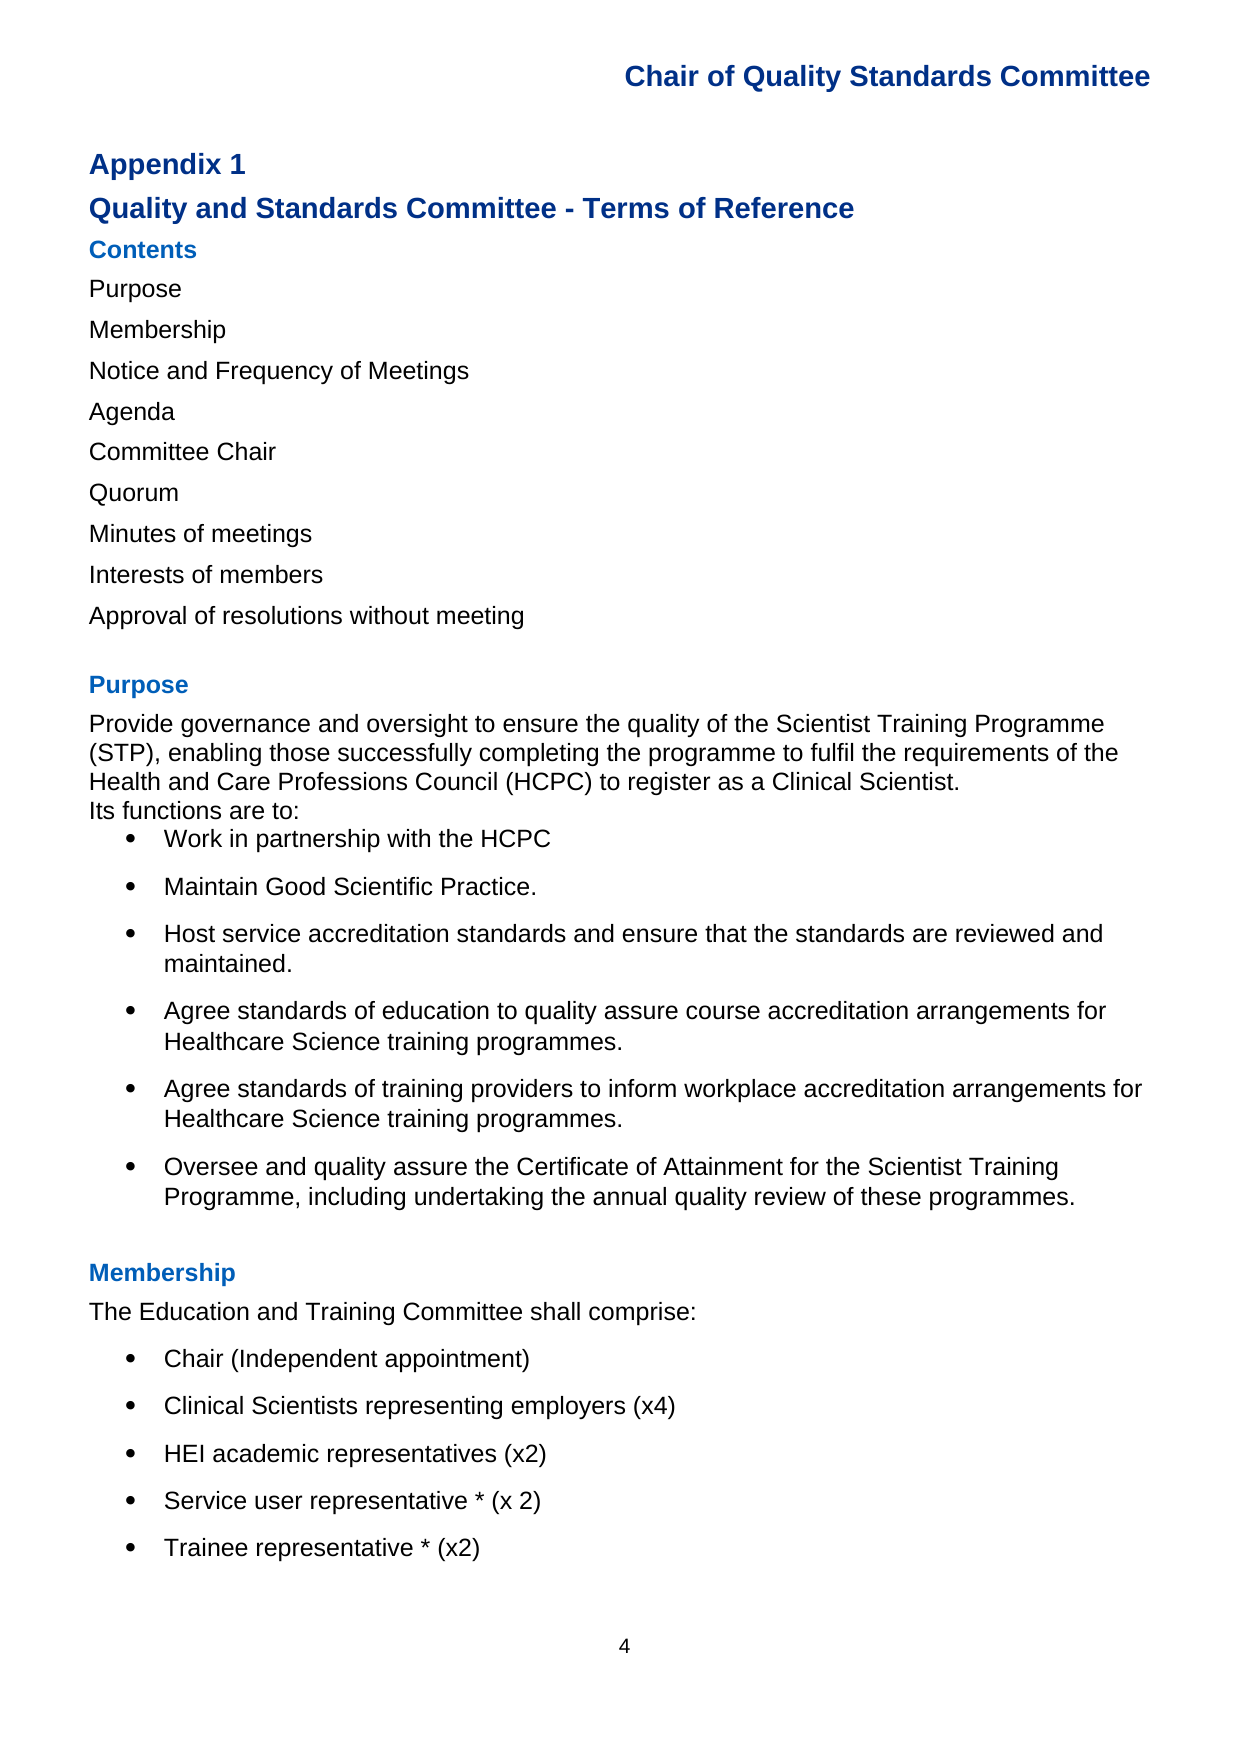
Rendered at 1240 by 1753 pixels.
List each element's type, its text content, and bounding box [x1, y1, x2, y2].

text Its functions are to: [89, 796, 1151, 824]
list Service user representative * (x 2) [126, 1486, 1151, 1514]
list Maintain Good Scientific Practice. [126, 872, 1151, 900]
text Interests of members [89, 560, 1151, 588]
list Host service accreditation standards and ensure that the standards are reviewed and maintained. [126, 919, 1151, 978]
list Clinical Scientists representing employers (x4) [126, 1391, 1151, 1420]
text Provide governance and oversight to ensure the quality of the Scientist Training Programme (STP), enabling those successfully completing the programme to fulfil the requirements of the Health and Care Professions Council (HCPC) to register as a Clinical Scientist. [89, 709, 1151, 796]
list HEI academic representatives (x2) [126, 1438, 1151, 1467]
text Quorum [89, 478, 1151, 507]
text Membership [89, 315, 1151, 343]
list Trainee representative * (x2) [126, 1533, 1151, 1562]
subtitle Purpose [89, 670, 1151, 699]
text The Education and Training Committee shall comprise: [89, 1297, 1151, 1326]
subtitle Appendix 1 [89, 147, 1151, 180]
text Minutes of meetings [89, 519, 1151, 548]
text Notice and Frequency of Meetings [89, 356, 1151, 384]
subtitle Contents [89, 235, 1151, 263]
list Agree standards of education to quality assure course accreditation arrangements for Healthcare Science training programmes. [126, 996, 1151, 1056]
text Agenda [89, 396, 1151, 425]
text Committee Chair [89, 437, 1151, 466]
text Approval of resolutions without meeting [89, 601, 1151, 629]
subtitle Membership [89, 1258, 1151, 1287]
text Purpose [89, 274, 1151, 303]
list Oversee and quality assure the Certificate of Attainment for the Scientist Training Programme, including undertaking the annual quality review of these programmes. [126, 1152, 1151, 1211]
list Chair (Independent appointment) [126, 1344, 1151, 1373]
subtitle Quality and Standards Committee - Terms of Reference [89, 191, 1151, 224]
list Agree standards of training providers to inform workplace accreditation arrangements for Healthcare Science training programmes. [126, 1074, 1151, 1133]
list Work in partnership with the HCPC [126, 824, 1151, 853]
